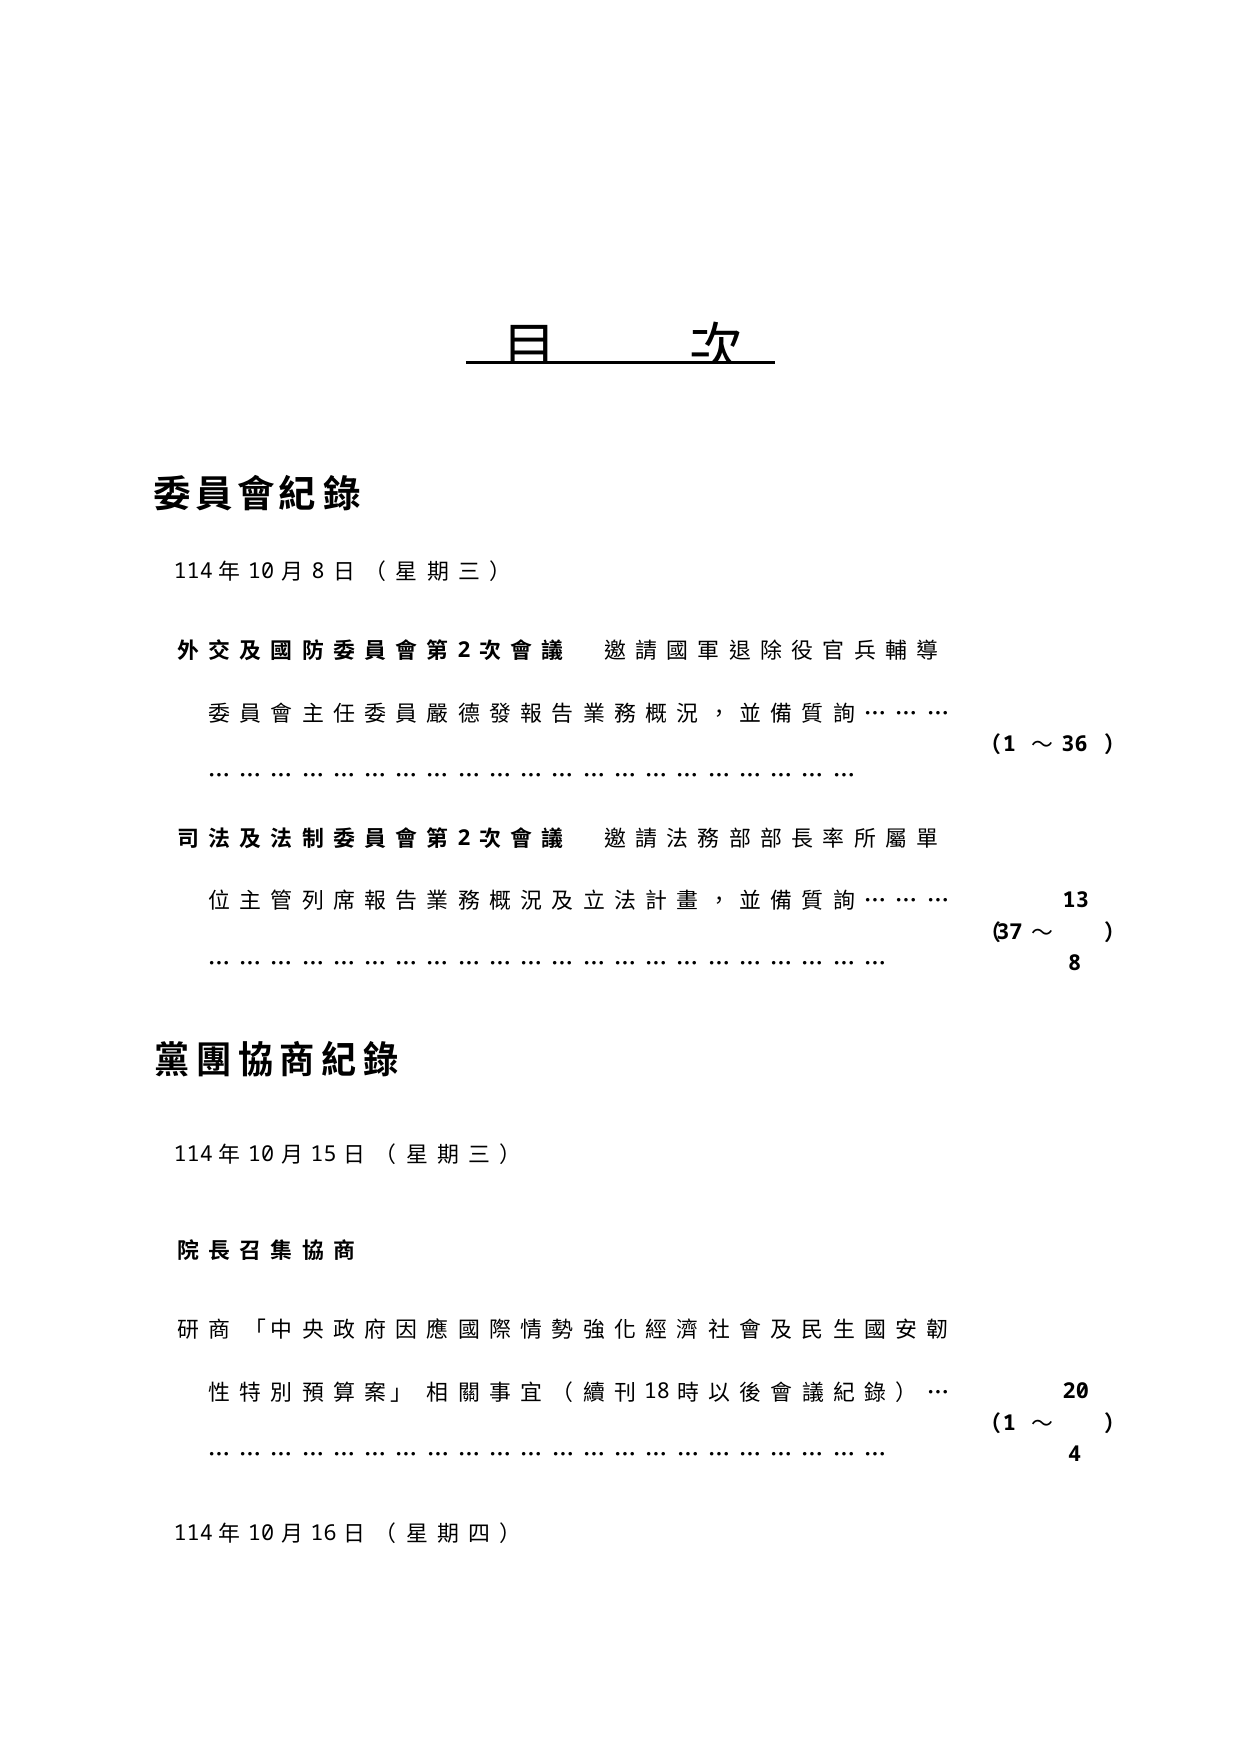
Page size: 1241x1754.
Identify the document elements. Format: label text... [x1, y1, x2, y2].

table_cell 1 [986, 618, 1023, 806]
table_header 委員會紀錄 114年10月8日（星期三） [150, 443, 1108, 618]
table_cell ） [1091, 1297, 1108, 1484]
table_cell （ [967, 806, 986, 993]
table_cell 外交及國防委員會第2次會議 邀請國軍退除役官兵輔導委員會主任委員嚴德發報告業務概況，並備質詢……………………………………………………………… [150, 618, 967, 806]
table_cell ） [1091, 806, 1108, 993]
table_cell 院長召集協商 [150, 1201, 1108, 1297]
table_cell 司法及法制委員會第2次會議 邀請法務部部長率所屬單位主管列席報告業務概況及立法計畫，並備質詢………………………………………………………………… [150, 806, 967, 993]
table_cell 36 [1053, 618, 1091, 806]
table_cell ～ [1023, 1297, 1053, 1484]
table_cell 黨團協商紀錄 [150, 993, 1108, 1105]
table_cell 114年10月16日（星期四） [150, 1484, 1108, 1580]
table_cell ） [1091, 618, 1108, 806]
table_cell 138 [1053, 806, 1091, 993]
table_cell 114年10月15日（星期三） [150, 1105, 1108, 1201]
table_cell ～ [1023, 618, 1053, 806]
table_cell 1 [986, 1297, 1023, 1484]
table_cell 研商「中央政府因應國際情勢強化經濟社會及民生國安韌性特別預算案」相關事宜（續刊18時以後會議紀錄）…………………………………………………………… [150, 1297, 967, 1484]
table_header 目 次 [466, 281, 774, 361]
table_cell 204 [1053, 1297, 1091, 1484]
table_cell （ [967, 1297, 986, 1484]
table_cell ～ [1023, 806, 1053, 993]
table_cell （ [967, 618, 986, 806]
table_cell 37 [986, 806, 1023, 993]
